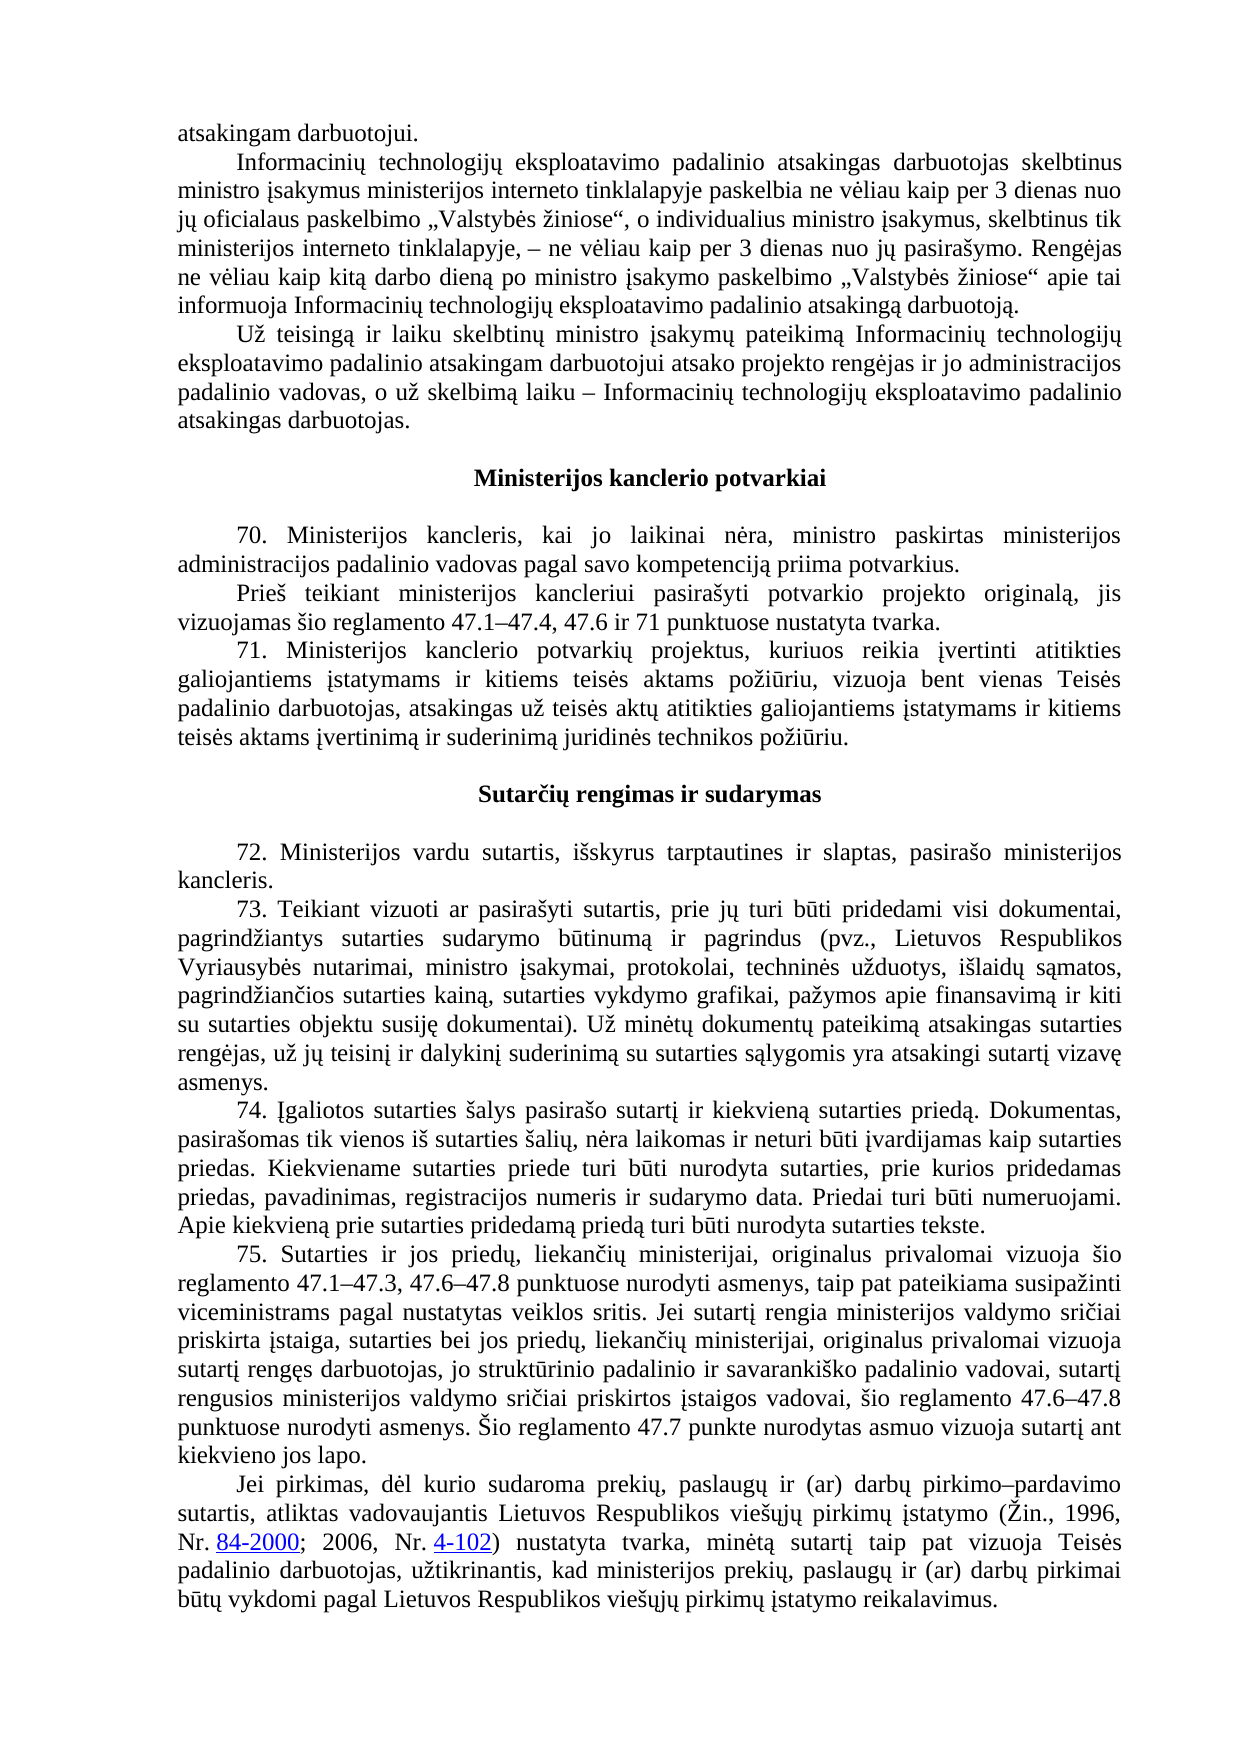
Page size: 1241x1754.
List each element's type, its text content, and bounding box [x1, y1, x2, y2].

text Jei pirkimas, dėl kurio sudaroma prekių, paslaugų ir (ar) darbų pirkimo–pardavimo sutartis, atliktas vadovaujantis Lietuvos Respublikos viešųjų pirkimų įstatymo (Žin., 1996, Nr. 84-2000; 2006, Nr. 4-102) nustatyta tvarka, minėtą sutartį taip pat vizuoja Teisės padalinio darbuotojas, užtikrinantis, kad ministerijos prekių, paslaugų ir (ar) darbų pirkimai būtų vykdomi pagal Lietuvos Respublikos viešųjų pirkimų įstatymo reikalavimus. [177, 1469, 1122, 1613]
text Sutarčių rengimas ir sudarymas [177, 779, 1122, 808]
text 75. Sutarties ir jos priedų, liekančių ministerijai, originalus privalomai vizuoja šio reglamento 47.1–47.3, 47.6–47.8 punktuose nurodyti asmenys, taip pat pateikiama susipažinti viceministrams pagal nustatytas veiklos sritis. Jei sutartį rengia ministerijos valdymo sričiai priskirta įstaiga, sutarties bei jos priedų, liekančių ministerijai, originalus privalomai vizuoja sutartį rengęs darbuotojas, jo struktūrinio padalinio ir savarankiško padalinio vadovai, sutartį rengusios ministerijos valdymo sričiai priskirtos įstaigos vadovai, šio reglamento 47.6–47.8 punktuose nurodyti asmenys. Šio reglamento 47.7 punkte nurodytas asmuo vizuoja sutartį ant kiekvieno jos lapo. [177, 1239, 1122, 1469]
text 71. Ministerijos kanclerio potvarkių projektus, kuriuos reikia įvertinti atitikties galiojantiems įstatymams ir kitiems teisės aktams požiūriu, vizuoja bent vienas Teisės padalinio darbuotojas, atsakingas už teisės aktų atitikties galiojantiems įstatymams ir kitiems teisės aktams įvertinimą ir suderinimą juridinės technikos požiūriu. [177, 636, 1122, 751]
text Informacinių technologijų eksploatavimo padalinio atsakingas darbuotojas skelbtinus ministro įsakymus ministerijos interneto tinklalapyje paskelbia ne vėliau kaip per 3 dienas nuo jų oficialaus paskelbimo „Valstybės žiniose“, o individualius ministro įsakymus, skelbtinus tik ministerijos interneto tinklalapyje, – ne vėliau kaip per 3 dienas nuo jų pasirašymo. Rengėjas ne vėliau kaip kitą darbo dieną po ministro įsakymo paskelbimo „Valstybės žiniose“ apie tai informuoja Informacinių technologijų eksploatavimo padalinio atsakingą darbuotoją. [177, 147, 1122, 319]
text Ministerijos kanclerio potvarkiai [177, 463, 1122, 492]
text Už teisingą ir laiku skelbtinų ministro įsakymų pateikimą Informacinių technologijų eksploatavimo padalinio atsakingam darbuotojui atsako projekto rengėjas ir jo administracijos padalinio vadovas, o už skelbimą laiku – Informacinių technologijų eksploatavimo padalinio atsakingas darbuotojas. [177, 319, 1122, 434]
text 74. Įgaliotos sutarties šalys pasirašo sutartį ir kiekvieną sutarties priedą. Dokumentas, pasirašomas tik vienos iš sutarties šalių, nėra laikomas ir neturi būti įvardijamas kaip sutarties priedas. Kiekviename sutarties priede turi būti nurodyta sutarties, prie kurios pridedamas priedas, pavadinimas, registracijos numeris ir sudarymo data. Priedai turi būti numeruojami. Apie kiekvieną prie sutarties pridedamą priedą turi būti nurodyta sutarties tekste. [177, 1096, 1122, 1239]
text 73. Teikiant vizuoti ar pasirašyti sutartis, prie jų turi būti pridedami visi dokumentai, pagrindžiantys sutarties sudarymo būtinumą ir pagrindus (pvz., Lietuvos Respublikos Vyriausybės nutarimai, ministro įsakymai, protokolai, techninės užduotys, išlaidų sąmatos, pagrindžiančios sutarties kainą, sutarties vykdymo grafikai, pažymos apie finansavimą ir kiti su sutarties objektu susiję dokumentai). Už minėtų dokumentų pateikimą atsakingas sutarties rengėjas, už jų teisinį ir dalykinį suderinimą su sutarties sąlygomis yra atsakingi sutartį vizavę asmenys. [177, 894, 1122, 1096]
text Prieš teikiant ministerijos kancleriui pasirašyti potvarkio projekto originalą, jis vizuojamas šio reglamento 47.1–47.4, 47.6 ir 71 punktuose nustatyta tvarka. [177, 578, 1122, 636]
text atsakingam darbuotojui. [177, 118, 1122, 147]
text 70. Ministerijos kancleris, kai jo laikinai nėra, ministro paskirtas ministerijos administracijos padalinio vadovas pagal savo kompetenciją priima potvarkius. [177, 521, 1122, 578]
text 72. Ministerijos vardu sutartis, išskyrus tarptautines ir slaptas, pasirašo ministerijos kancleris. [177, 837, 1122, 894]
